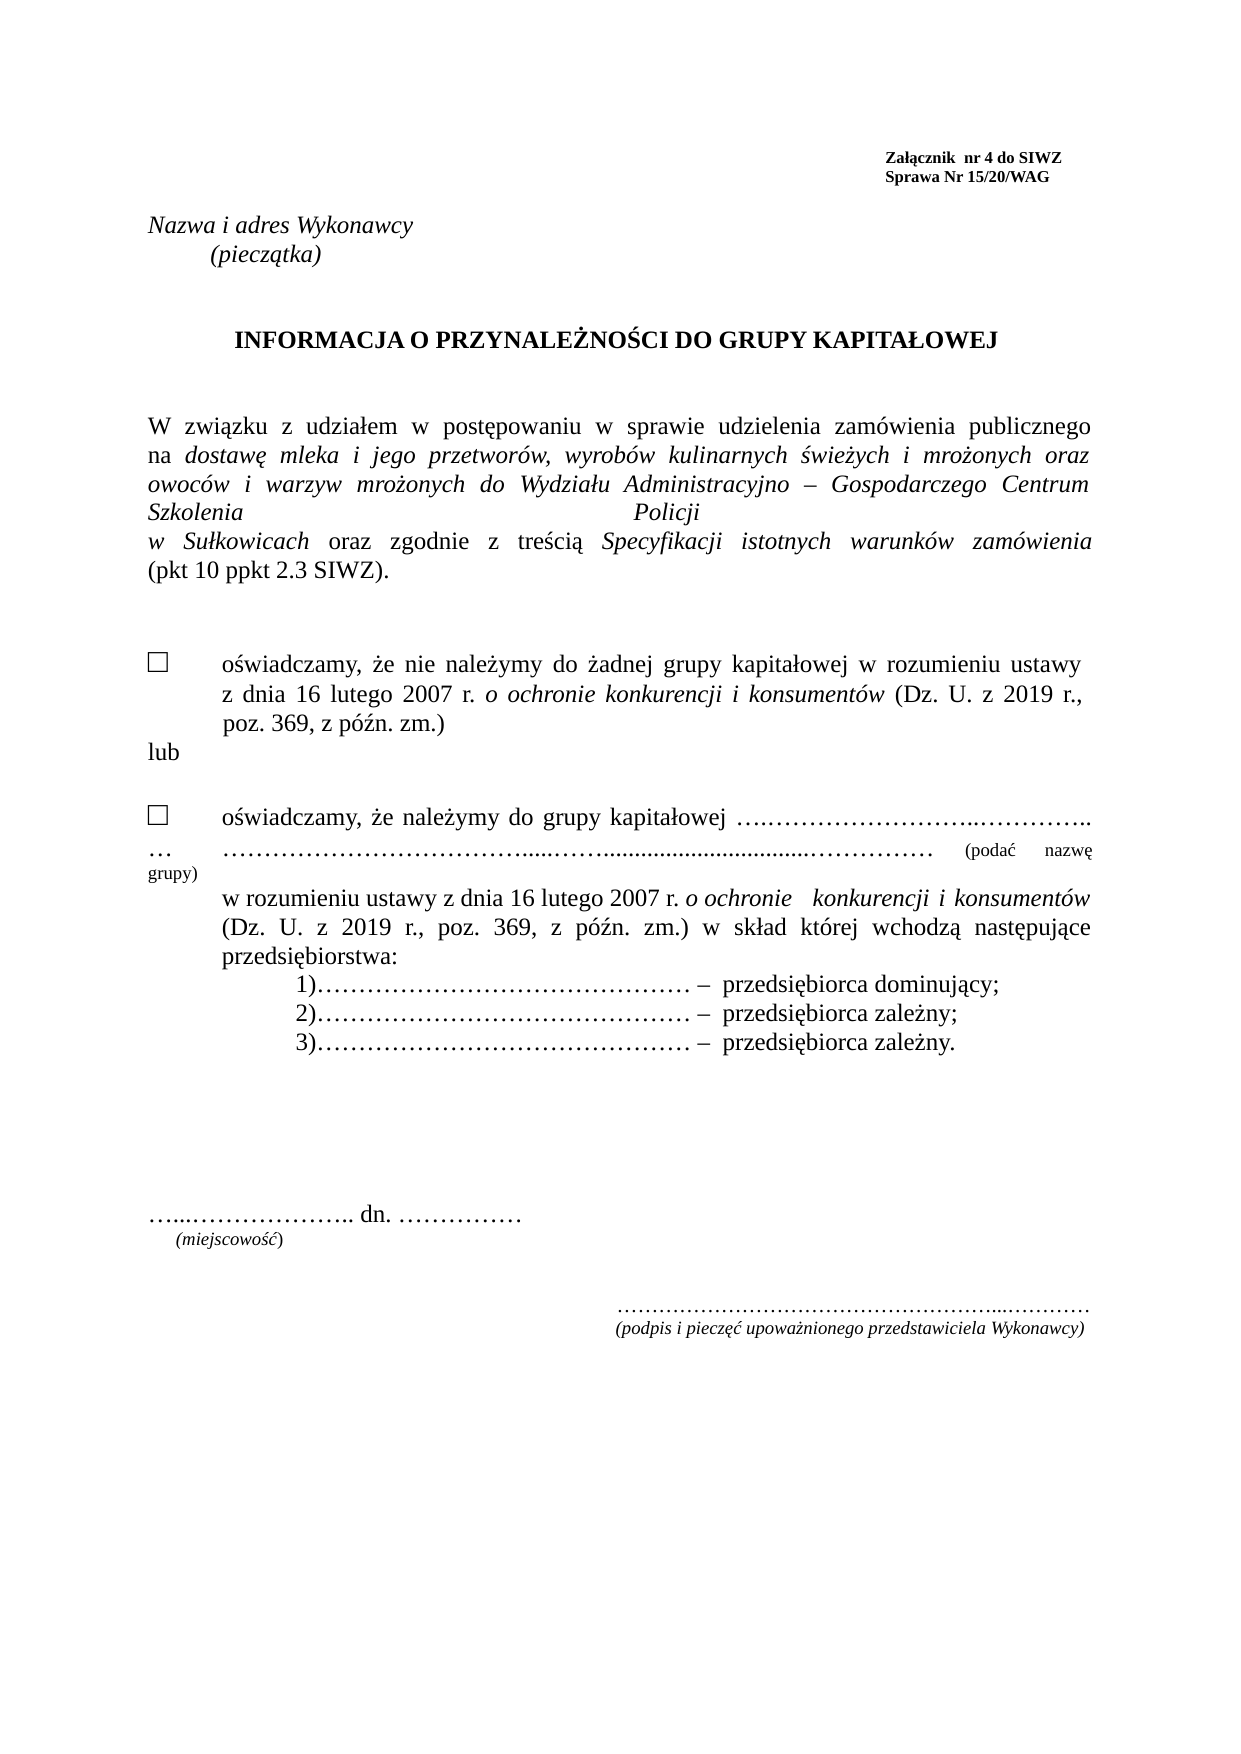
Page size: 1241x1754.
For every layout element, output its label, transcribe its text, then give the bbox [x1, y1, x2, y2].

text ………………………………………………...………… [148, 1293, 1092, 1317]
text 3)……………………………………… – przedsiębiorca zależny. [148, 1027, 1092, 1056]
text Załącznik nr 4 do SIWZ [885, 148, 1092, 167]
text 1)……………………………………… – przedsiębiorca dominujący; [148, 969, 1092, 998]
text lub [148, 737, 1092, 766]
text □ oświadczamy, że należymy do grupy kapitałowej ….……………………..…………..… ……………………………….....…….................................…………… (podać nazwę grupy) w rozumieniu ustawy z dnia 16 lutego 2007 r. o ochronie konkurencji i konsumentów (Dz. U. z 2019 r., poz. 369, z późn. zm.) w skład której wchodzą następujące przedsiębiorstwa: [148, 794, 1092, 969]
text (pieczątka) [148, 239, 1092, 267]
text □ oświadczamy, że nie należymy do żadnej grupy kapitałowej w rozumieniu ustawy z dnia 16 lutego 2007 r. o ochronie konkurencji i konsumentów (Dz. U. z 2019 r., poz. 369, z późn. zm.) [148, 641, 1092, 737]
text Nazwa i adres Wykonawcy [148, 210, 1092, 239]
text (miejscowość) [148, 1228, 1092, 1250]
text Sprawa Nr 15/20/WAG [885, 167, 1092, 186]
text (podpis i pieczęć upoważnionego przedstawiciela Wykonawcy) [148, 1317, 1092, 1338]
text 2)……………………………………… – przedsiębiorca zależny; [148, 998, 1092, 1027]
text …...……………….. dn. …………… [148, 1199, 1092, 1228]
text INFORMACJA O PRZYNALEŻNOŚCI DO GRUPY KAPITAŁOWEJ [148, 325, 1085, 354]
text W związku z udziałem w postępowaniu w sprawie udzielenia zamówienia publicznego na dostawę mleka i jego przetworów, wyrobów kulinarnych świeżych i mrożonych oraz owoców i warzyw mrożonych do Wydziału Administracyjno – Gospodarczego Centrum Szkolenia Policji w Sułkowicach oraz zgodnie z treścią Specyfikacji istotnych warunków zamówienia (pkt 10 ppkt 2.3 SIWZ). [148, 411, 1092, 584]
